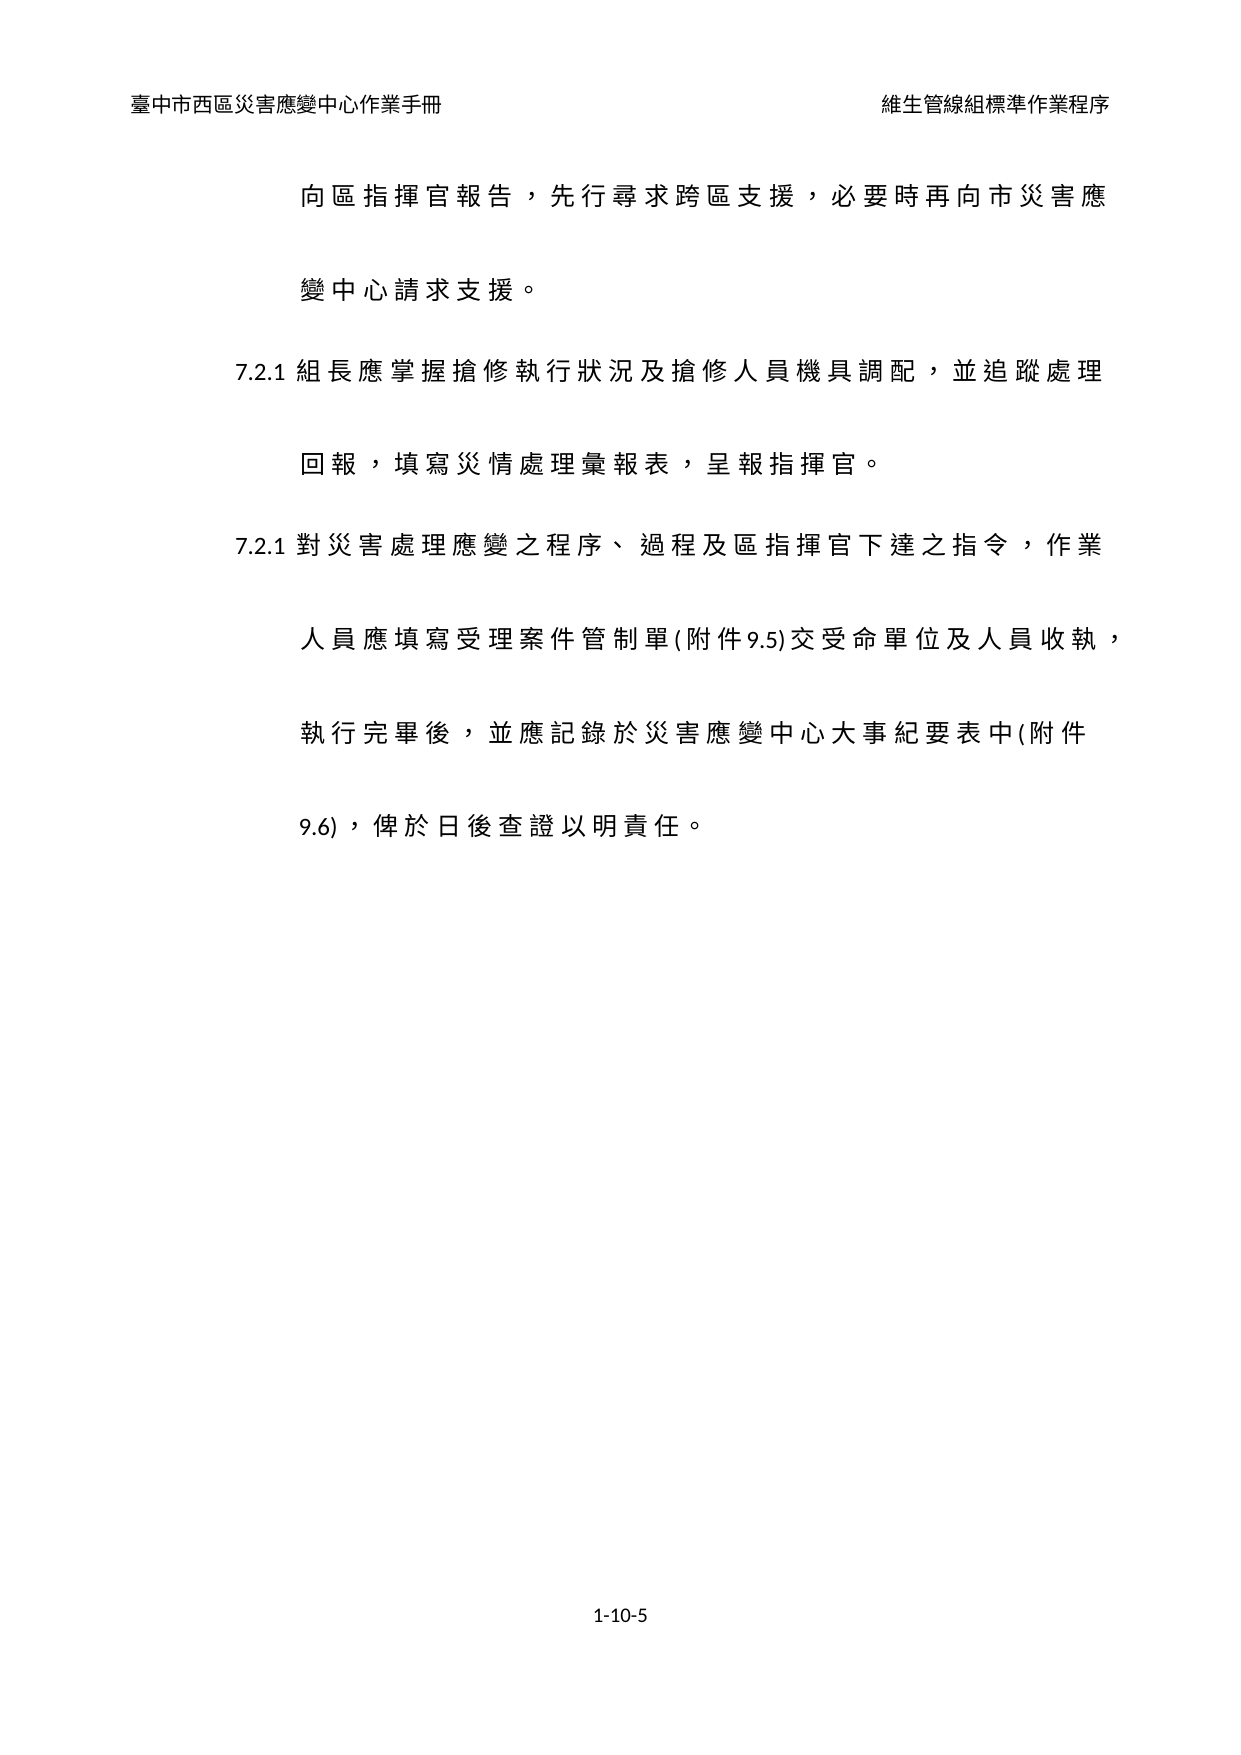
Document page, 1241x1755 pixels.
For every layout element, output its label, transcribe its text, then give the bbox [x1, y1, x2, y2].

text 向區指揮官報告，先行尋求跨區支援，必要時再向市災害應變中心請求支援。 [234, 153, 1110, 309]
text 7.2.1 對災害處理應變之程序、過程及區指揮官下達之指令，作業人員應填寫受理案件管制單(附件9.5)交受命單位及人員收執，執行完畢後，並應記錄於災害應變中心大事紀要表中(附件9.6)，俾於日後查證以明責任。 [234, 502, 1110, 846]
text 7.2.1 組長應掌握搶修執行狀況及搶修人員機具調配，並追蹤處理回報，填寫災情處理彙報表，呈報指揮官。 [234, 328, 1110, 484]
